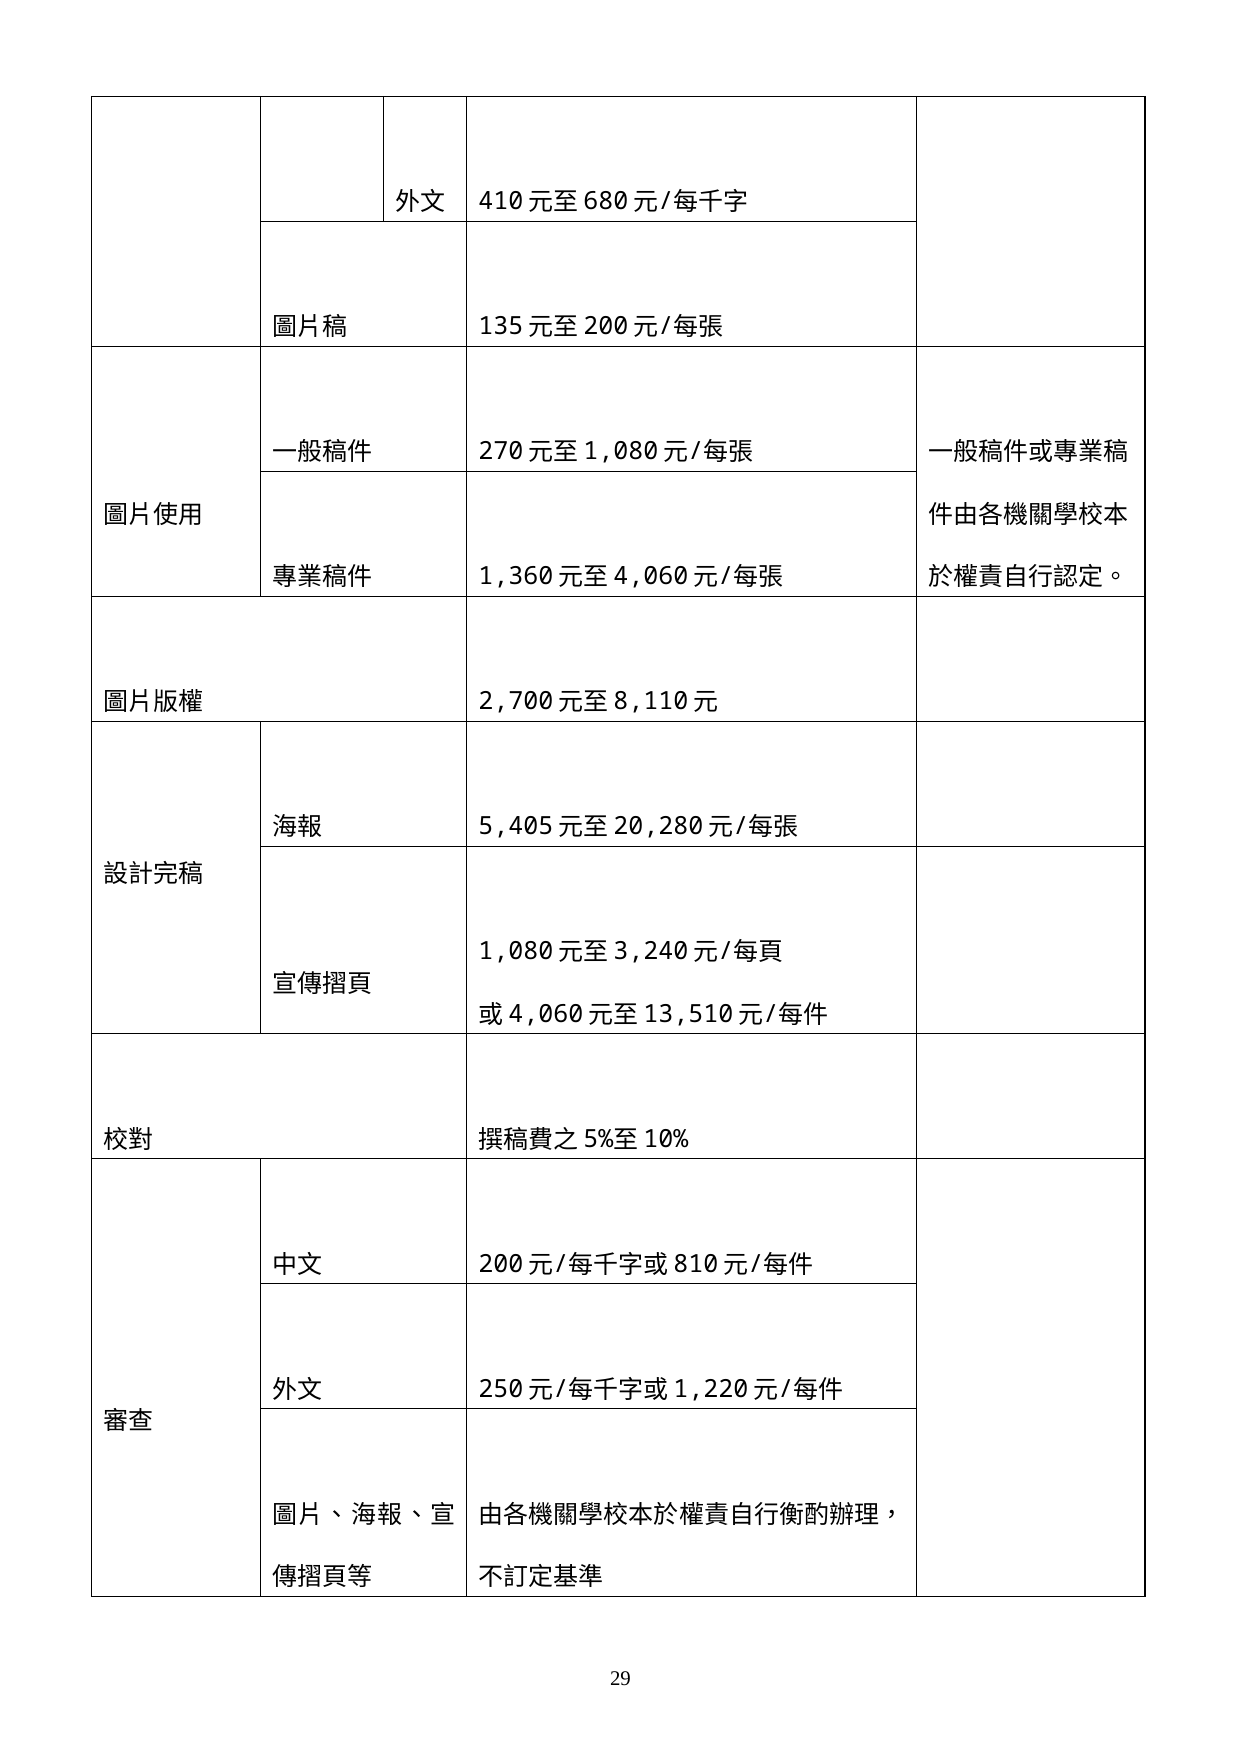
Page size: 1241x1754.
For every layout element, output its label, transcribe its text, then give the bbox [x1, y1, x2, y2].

table_cell 1,360元至4,060元/每張 [467, 472, 916, 596]
table_cell [917, 847, 1144, 1033]
table_cell 由各機關學校本於權責自行衡酌辦理，不訂定基準 [467, 1409, 916, 1596]
table_cell 5,405元至20,280元/每張 [467, 722, 916, 846]
table_cell 校對 [92, 1034, 466, 1158]
table_cell 1,080元至3,240元/每頁 或4,060元至13,510元/每件 [467, 847, 916, 1033]
table_cell 圖片版權 [92, 597, 466, 721]
table_cell [917, 722, 1144, 846]
table_cell 270元至1,080元/每張 [467, 347, 916, 471]
table_cell 宣傳摺頁 [261, 847, 466, 1033]
table_cell [92, 97, 260, 346]
table_cell 圖片使用 [92, 347, 260, 596]
table_cell 圖片稿 [261, 222, 466, 346]
table_cell 中文 [261, 1159, 466, 1283]
table_cell 410元至680元/每千字 [467, 97, 916, 221]
table_cell 海報 [261, 722, 466, 846]
table_cell 200元/每千字或810元/每件 [467, 1159, 916, 1283]
table_cell 圖片、海報、宣傳摺頁等 [261, 1409, 466, 1596]
table_cell 外文 [261, 1284, 466, 1408]
table_cell [917, 97, 1144, 346]
table_cell 一般稿件 [261, 347, 466, 471]
table_cell [917, 597, 1144, 721]
table_cell 2,700元至8,110元 [467, 597, 916, 721]
table_cell 250元/每千字或1,220元/每件 [467, 1284, 916, 1408]
table_cell 專業稿件 [261, 472, 466, 596]
table_cell 135元至200元/每張 [467, 222, 916, 346]
table_cell [917, 1159, 1144, 1596]
table_cell 外文 [384, 97, 466, 221]
table_cell 撰稿費之5%至10% [467, 1034, 916, 1158]
table_cell 設計完稿 [92, 722, 260, 1033]
table_cell [261, 97, 383, 221]
table_cell [917, 1034, 1144, 1158]
table_cell 審查 [92, 1159, 260, 1596]
table_cell 一般稿件或專業稿件由各機關學校本於權責自行認定。 [917, 347, 1144, 596]
